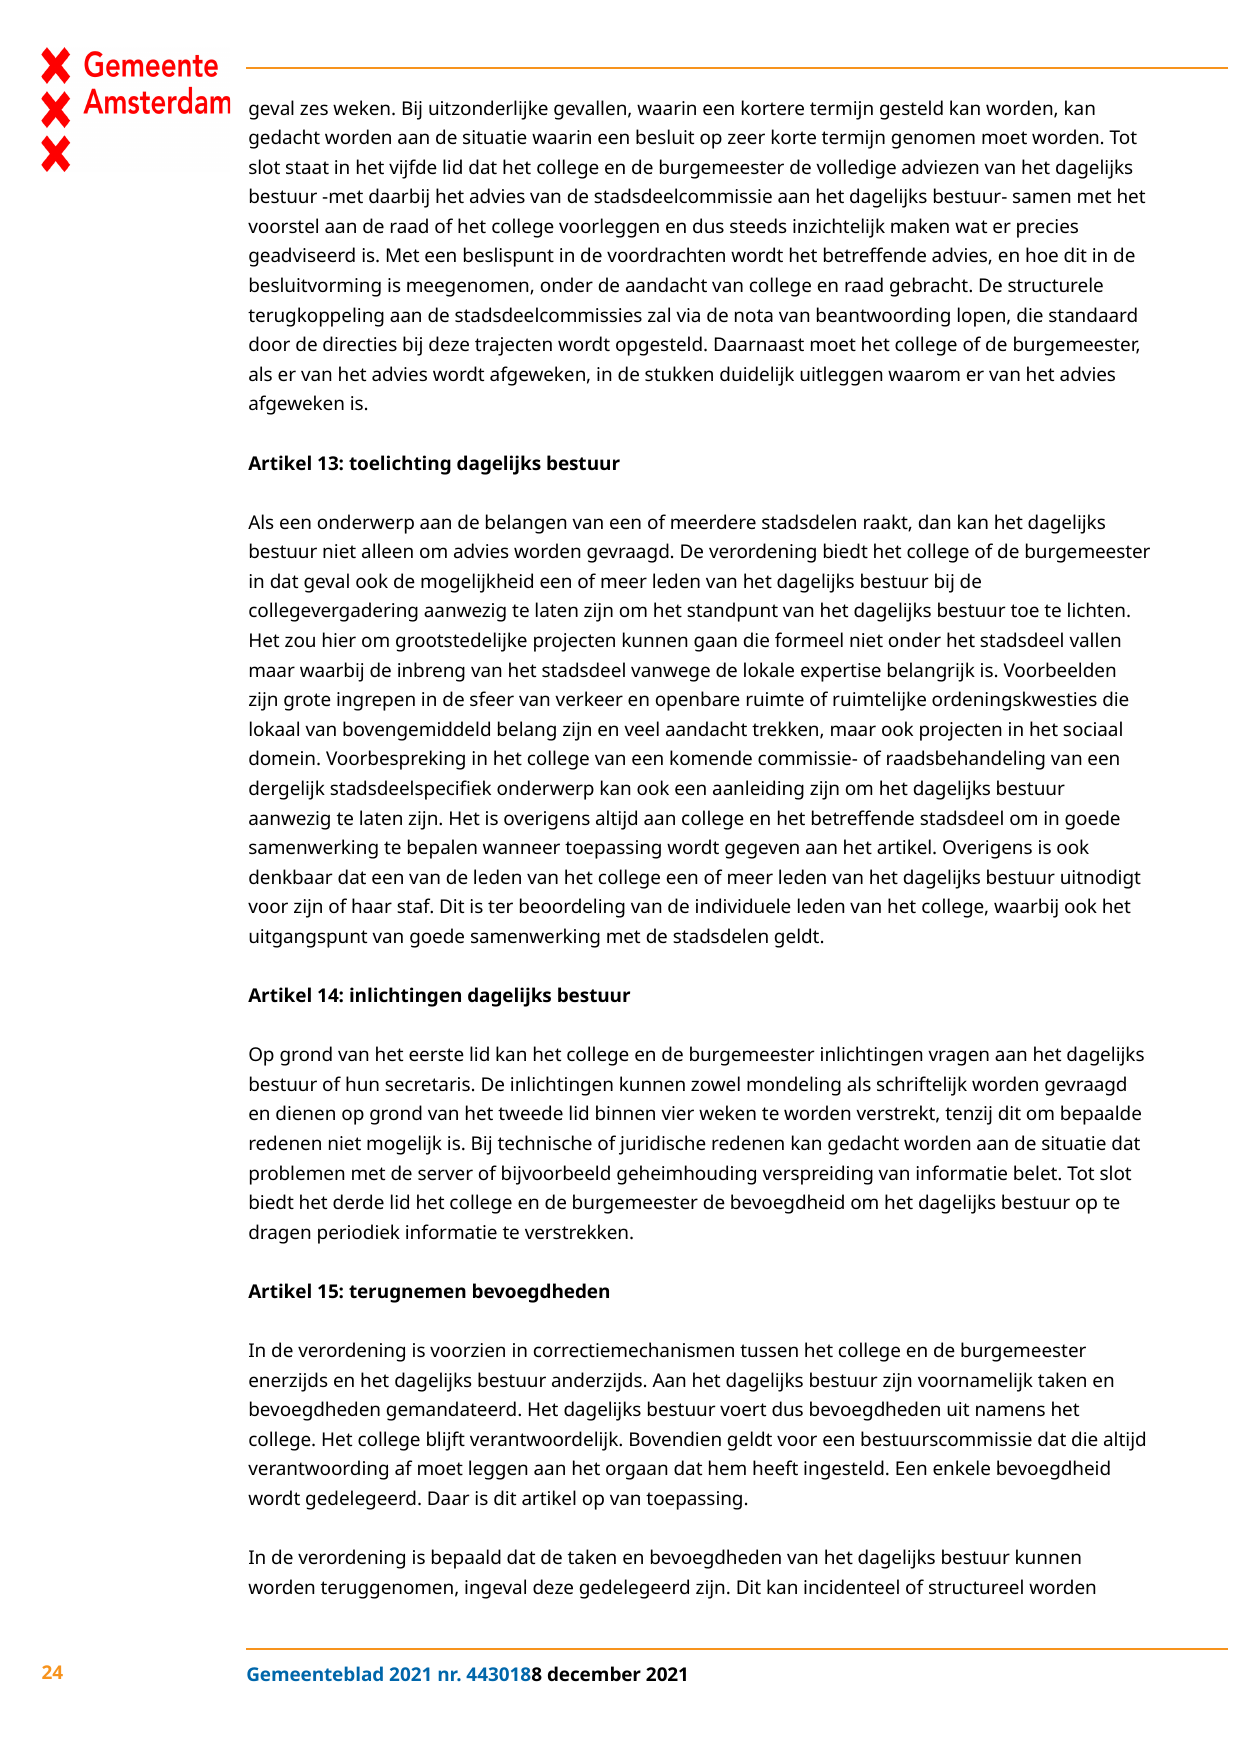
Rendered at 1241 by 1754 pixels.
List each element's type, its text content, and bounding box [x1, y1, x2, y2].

text Artikel 15: terugnemen bevoegdheden [248, 1278, 1152, 1304]
text In de verordening is voorzien in correctiemechanismen tussen het college en de burgemeester enerzijds en het dagelijks bestuur anderzijds. Aan het dagelijks bestuur zijn voornamelijk taken en bevoegdheden gemandateerd. Het dagelijks bestuur voert dus bevoegdheden uit namens het college. Het college blijft verantwoordelijk. Bovendien geldt voor een bestuurscommissie dat die altijd verantwoording af moet leggen aan het orgaan dat hem heeft ingesteld. Een enkele bevoegdheid wordt gedelegeerd. Daar is dit artikel op van toepassing. [248, 1337, 1152, 1511]
text Als een onderwerp aan de belangen van een of meerdere stadsdelen raakt, dan kan het dagelijks bestuur niet alleen om advies worden gevraagd. De verordening biedt het college of de burgemeester in dat geval ook de mogelijkheid een of meer leden van het dagelijks bestuur bij de collegevergadering aanwezig te laten zijn om het standpunt van het dagelijks bestuur toe te lichten. Het zou hier om grootstedelijke projecten kunnen gaan die formeel niet onder het stadsdeel vallen maar waarbij de inbreng van het stadsdeel vanwege de lokale expertise belangrijk is. Voorbeelden zijn grote ingrepen in de sfeer van verkeer en openbare ruimte of ruimtelijke ordeningskwesties die lokaal van bovengemiddeld belang zijn en veel aandacht trekken, maar ook projecten in het sociaal domein. Voorbespreking in het college van een komende commissie- of raadsbehandeling van een dergelijk stadsdeelspecifiek onderwerp kan ook een aanleiding zijn om het dagelijks bestuur aanwezig te laten zijn. Het is overigens altijd aan college en het betreffende stadsdeel om in goede samenwerking te bepalen wanneer toepassing wordt gegeven aan het artikel. Overigens is ook denkbaar dat een van de leden van het college een of meer leden van het dagelijks bestuur uitnodigt voor zijn of haar staf. Dit is ter beoordeling van de individuele leden van het college, waarbij ook het uitgangspunt van goede samenwerking met de stadsdelen geldt. [248, 509, 1152, 949]
text Artikel 13: toelichting dagelijks bestuur [248, 450, 1152, 476]
text Op grond van het eerste lid kan het college en de burgemeester inlichtingen vragen aan het dagelijks bestuur of hun secretaris. De inlichtingen kunnen zowel mondeling als schriftelijk worden gevraagd en dienen op grond van het tweede lid binnen vier weken te worden verstrekt, tenzij dit om bepaalde redenen niet mogelijk is. Bij technische of juridische redenen kan gedacht worden aan de situatie dat problemen met de server of bijvoorbeeld geheimhouding verspreiding van informatie belet. Tot slot biedt het derde lid het college en de burgemeester de bevoegdheid om het dagelijks bestuur op te dragen periodiek informatie te verstrekken. [248, 1041, 1152, 1245]
text geval zes weken. Bij uitzonderlijke gevallen, waarin een kortere termijn gesteld kan worden, kan gedacht worden aan de situatie waarin een besluit op zeer korte termijn genomen moet worden. Tot slot staat in het vijfde lid dat het college en de burgemeester de volledige adviezen van het dagelijks bestuur -met daarbij het advies van de stadsdeelcommissie aan het dagelijks bestuur- samen met het voorstel aan de raad of het college voorleggen en dus steeds inzichtelijk maken wat er precies geadviseerd is. Met een beslispunt in de voordrachten wordt het betreffende advies, en hoe dit in de besluitvorming is meegenomen, onder de aandacht van college en raad gebracht. De structurele terugkoppeling aan de stadsdeelcommissies zal via de nota van beantwoording lopen, die standaard door de directies bij deze trajecten wordt opgesteld. Daarnaast moet het college of de burgemeester, als er van het advies wordt afgeweken, in de stukken duidelijk uitleggen waarom er van het advies afgeweken is. [248, 95, 1152, 416]
picture [41, 47, 231, 172]
text Artikel 14: inlichtingen dagelijks bestuur [248, 982, 1152, 1008]
text In de verordening is bepaald dat de taken en bevoegdheden van het dagelijks bestuur kunnen worden teruggenomen, ingeval deze gedelegeerd zijn. Dit kan incidenteel of structureel worden [248, 1544, 1152, 1600]
